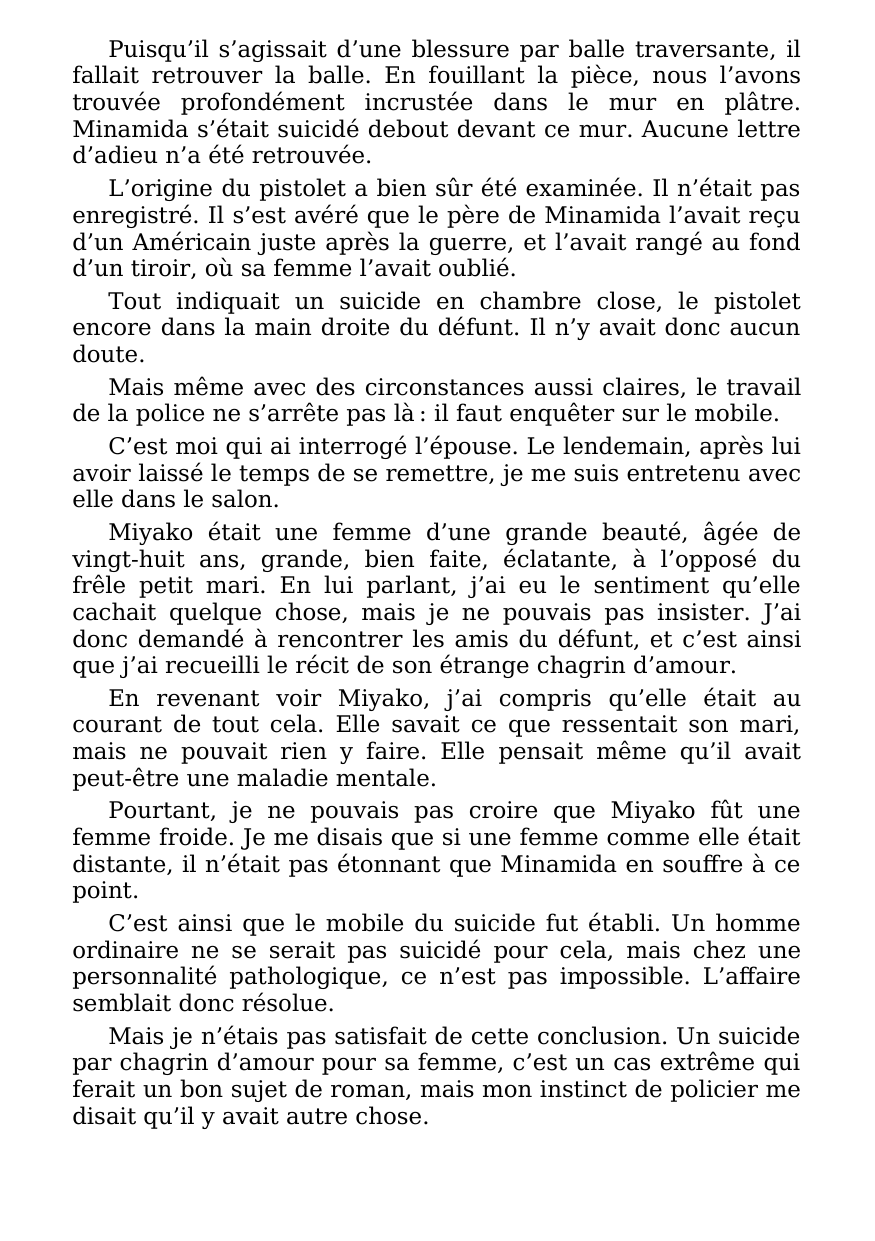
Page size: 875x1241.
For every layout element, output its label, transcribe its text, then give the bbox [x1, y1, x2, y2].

text C’est moi qui ai interrogé l’épouse. Le lendemain, après lui avoir laissé le temps de se remettre, je me suis entretenu avec elle dans le salon. [72, 433, 802, 513]
text C’est ainsi que le mobile du suicide fut établi. Un homme ordinaire ne se serait pas suicidé pour cela, mais chez une personnalité pathologique, ce n’est pas impossible. L’affaire semblait donc résolue. [72, 910, 802, 1017]
text En revenant voir Miyako, j’ai compris qu’elle était au courant de tout cela. Elle savait ce que ressentait son mari, mais ne pouvait rien y faire. Elle pensait même qu’il avait peut-être une maladie mentale. [72, 685, 802, 792]
text Tout indiquait un suicide en chambre close, le pistolet encore dans la main droite du défunt. Il n’y avait donc aucun doute. [72, 288, 802, 368]
text Mais je n’étais pas satisfait de cette conclusion. Un suicide par chagrin d’amour pour sa femme, c’est un cas extrême qui ferait un bon sujet de roman, mais mon instinct de policier me disait qu’il y avait autre chose. [72, 1023, 802, 1129]
text Miyako était une femme d’une grande beauté, âgée de vingt-huit ans, grande, bien faite, éclatante, à l’opposé du frêle petit mari. En lui parlant, j’ai eu le sentiment qu’elle cachait quelque chose, mais je ne pouvais pas insister. J’ai donc demandé à rencontrer les amis du défunt, et c’est ainsi que j’ai recueilli le récit de son étrange chagrin d’amour. [72, 519, 802, 679]
text Mais même avec des circonstances aussi claires, le travail de la police ne s’arrête pas là : il faut enquêter sur le mobile. [72, 374, 802, 427]
text Puisqu’il s’agissait d’une blessure par balle traversante, il fallait retrouver la balle. En fouillant la pièce, nous l’avons trouvée profondément incrustée dans le mur en plâtre. Minamida s’était suicidé debout devant ce mur. Aucune lettre d’adieu n’a été retrouvée. [72, 36, 802, 169]
text Pourtant, je ne pouvais pas croire que Miyako fût une femme froide. Je me disais que si une femme comme elle était distante, il n’était pas étonnant que Minamida en souffre à ce point. [72, 798, 802, 904]
text L’origine du pistolet a bien sûr été examinée. Il n’était pas enregistré. Il s’est avéré que le père de Minamida l’avait reçu d’un Américain juste après la guerre, et l’avait rangé au fond d’un tiroir, où sa femme l’avait oublié. [72, 175, 802, 282]
